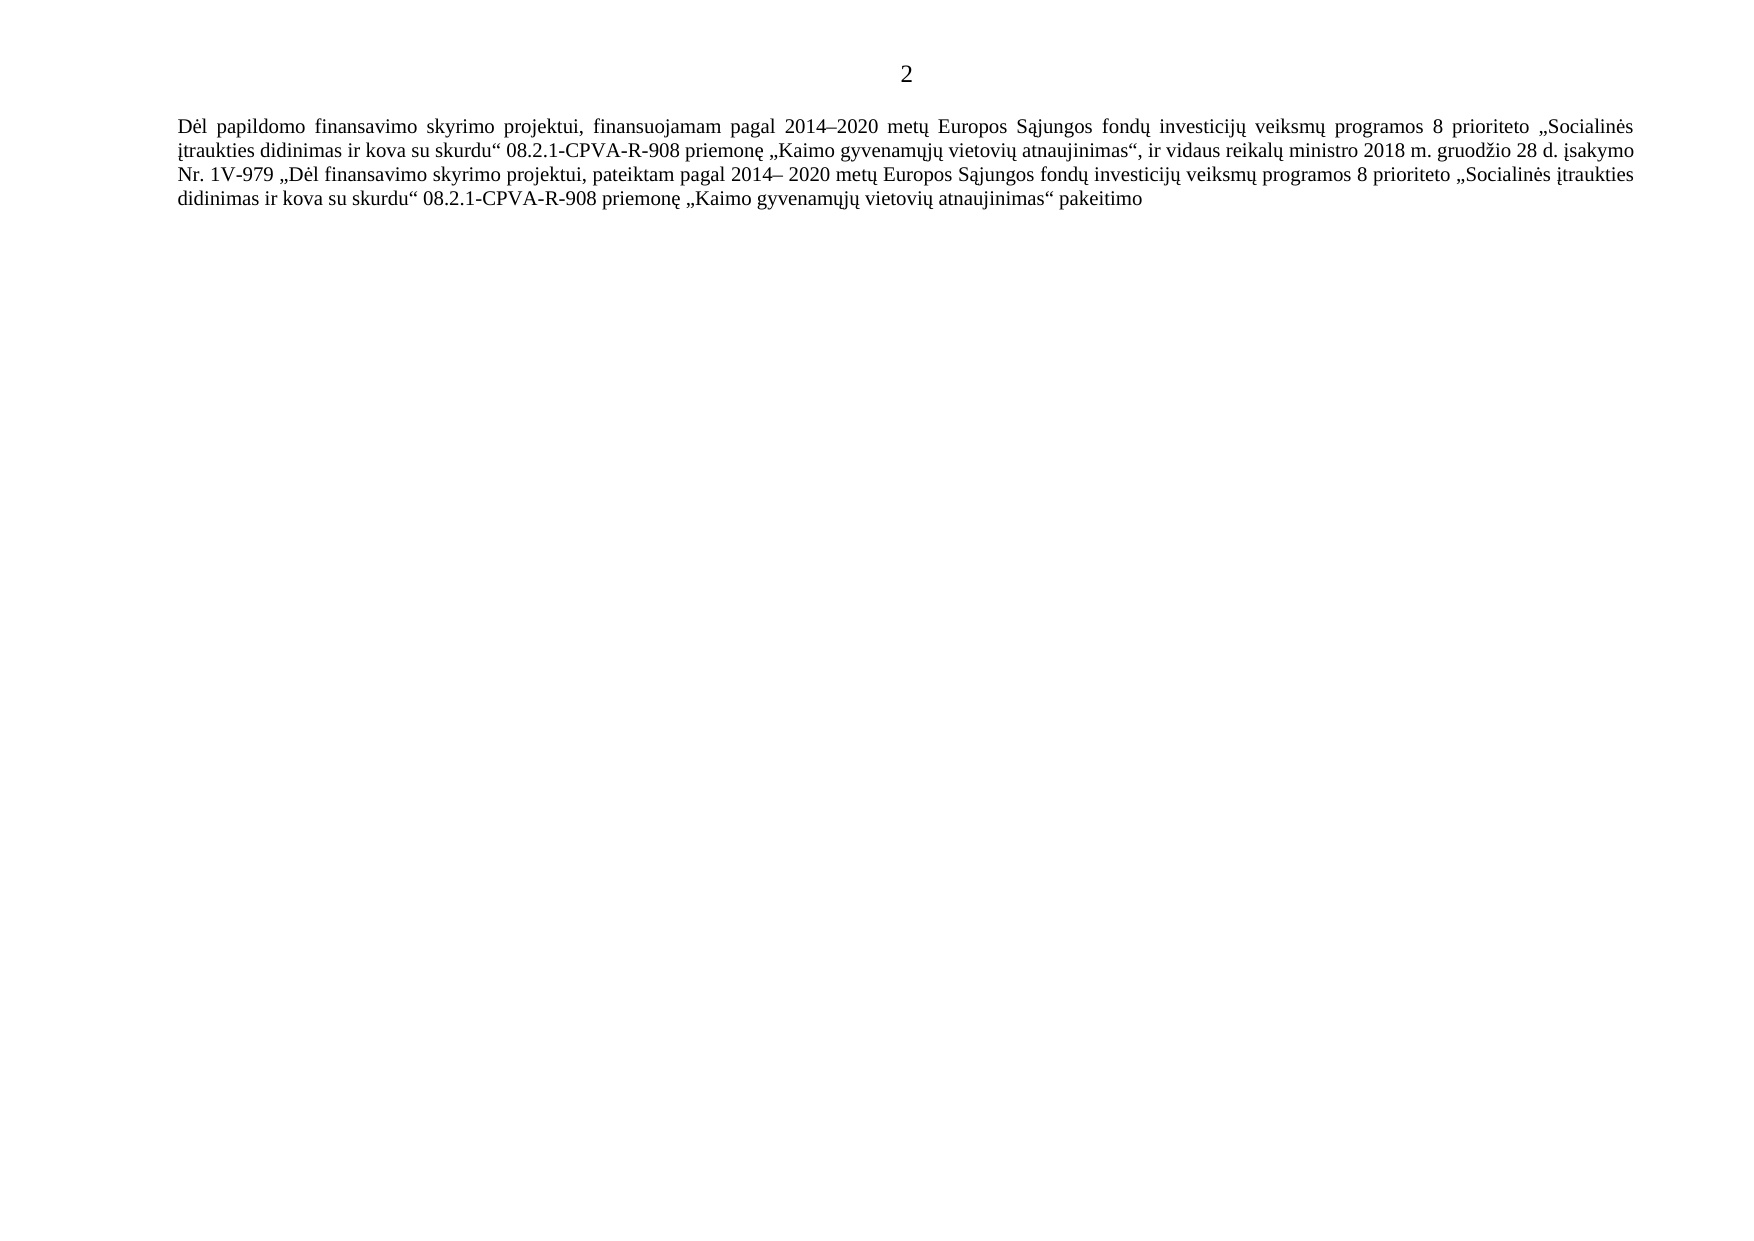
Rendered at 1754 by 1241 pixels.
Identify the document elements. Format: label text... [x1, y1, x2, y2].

text Dėl papildomo finansavimo skyrimo projektui, finansuojamam pagal 2014–2020 metų Europos Sąjungos fondų investicijų veiksmų programos 8 prioriteto „Socialinės įtraukties didinimas ir kova su skurdu“ 08.2.1-CPVA-R-908 priemonę „Kaimo gyvenamųjų vietovių atnaujinimas“, ir vidaus reikalų ministro 2018 m. gruodžio 28 d. įsakymo Nr. 1V-979 „Dėl finansavimo skyrimo projektui, pateiktam pagal 2014– 2020 metų Europos Sąjungos fondų investicijų veiksmų programos 8 prioriteto „Socialinės įtraukties didinimas ir kova su skurdu“ 08.2.1-CPVA-R-908 priemonę „Kaimo gyvenamųjų vietovių atnaujinimas“ pakeitimo [177, 114, 1636, 210]
